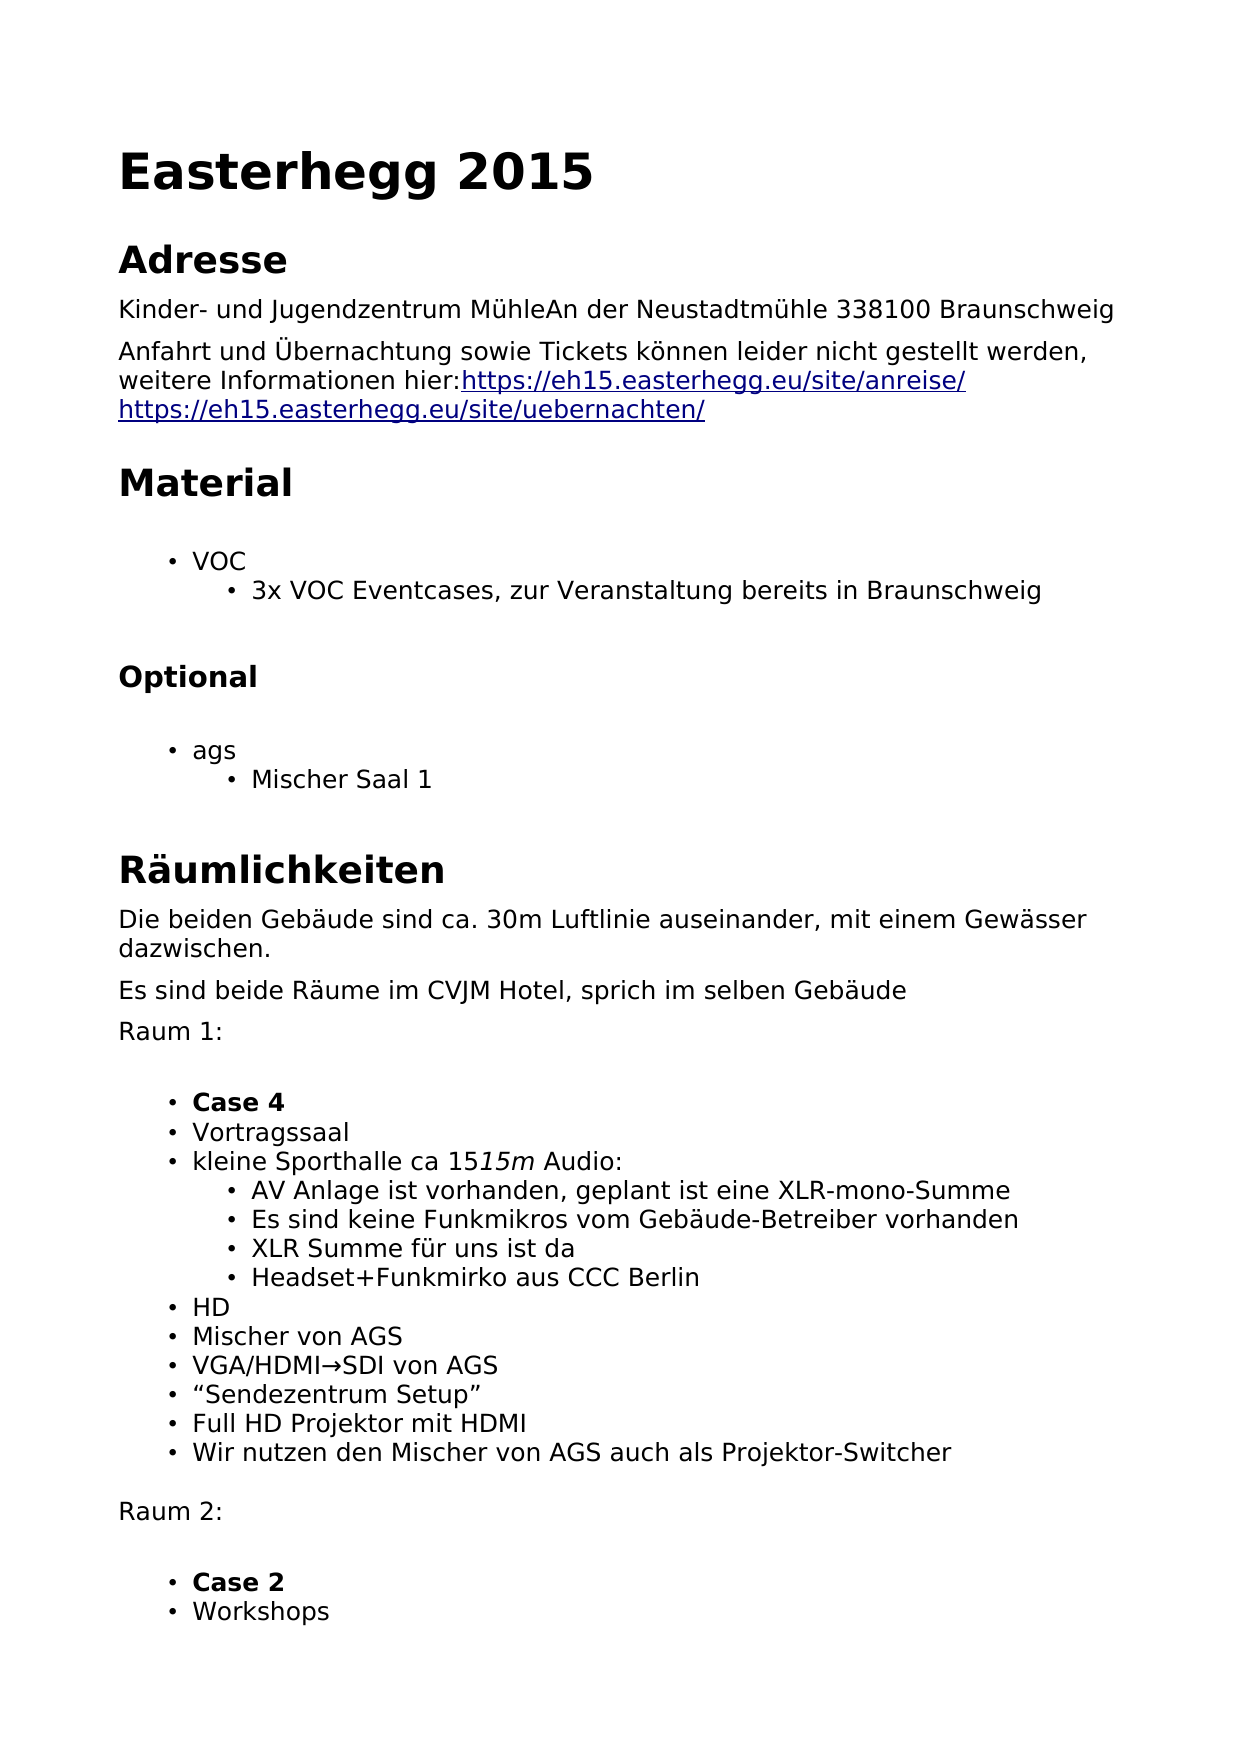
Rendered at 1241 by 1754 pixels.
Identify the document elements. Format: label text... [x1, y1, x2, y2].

subtitle Easterhegg 2015 [118, 143, 1122, 201]
text Kinder- und Jugendzentrum MühleAn der Neustadtmühle 338100 Braunschweig [118, 295, 1122, 324]
subtitle Räumlichkeiten [118, 849, 1122, 892]
list Wir nutzen den Mischer von AGS auch als Projektor-Switcher [177, 1439, 1122, 1468]
list Mischer Saal 1 [236, 765, 1122, 794]
list Headset+Funkmirko aus CCC Berlin [236, 1264, 1122, 1293]
text Die beiden Gebäude sind ca. 30m Luftlinie auseinander, mit einem Gewässer dazwischen. [118, 905, 1122, 963]
list 3x VOC Eventcases, zur Veranstaltung bereits in Braunschweig [236, 576, 1122, 606]
list Mischer von AGS [177, 1322, 1122, 1351]
list HD [177, 1293, 1122, 1322]
list Workshops [177, 1598, 1122, 1627]
text Es sind beide Räume im CVJM Hotel, sprich im selben Gebäude [118, 976, 1122, 1005]
list Es sind keine Funkmikros vom Gebäude-Betreiber vorhanden [236, 1205, 1122, 1234]
list AV Anlage ist vorhanden, geplant ist eine XLR-mono-Summe [236, 1176, 1122, 1205]
list Full HD Projektor mit HDMI [177, 1409, 1122, 1439]
subtitle Adresse [118, 239, 1122, 282]
text Anfahrt und Übernachtung sowie Tickets können leider nicht gestellt werden, weitere Informationen hier:https://eh15.easterhegg.eu/site/anreise/ https://eh15.easterhegg.eu/site/uebernachten/ [118, 337, 1122, 424]
list Vortragssaal [177, 1118, 1122, 1147]
text Raum 2: [118, 1497, 1122, 1526]
subtitle Material [118, 462, 1122, 505]
list VOC [177, 547, 1122, 576]
list Case 2 [177, 1568, 1122, 1598]
list Case 4 [177, 1089, 1122, 1118]
list VGA/HDMI→SDI von AGS [177, 1351, 1122, 1380]
list “Sendezentrum Setup” [177, 1380, 1122, 1409]
text Raum 1: [118, 1017, 1122, 1047]
list XLR Summe für uns ist da [236, 1234, 1122, 1264]
list ags [177, 736, 1122, 765]
subtitle Optional [118, 660, 1122, 694]
list kleine Sporthalle ca 1515m Audio: [177, 1147, 1122, 1176]
